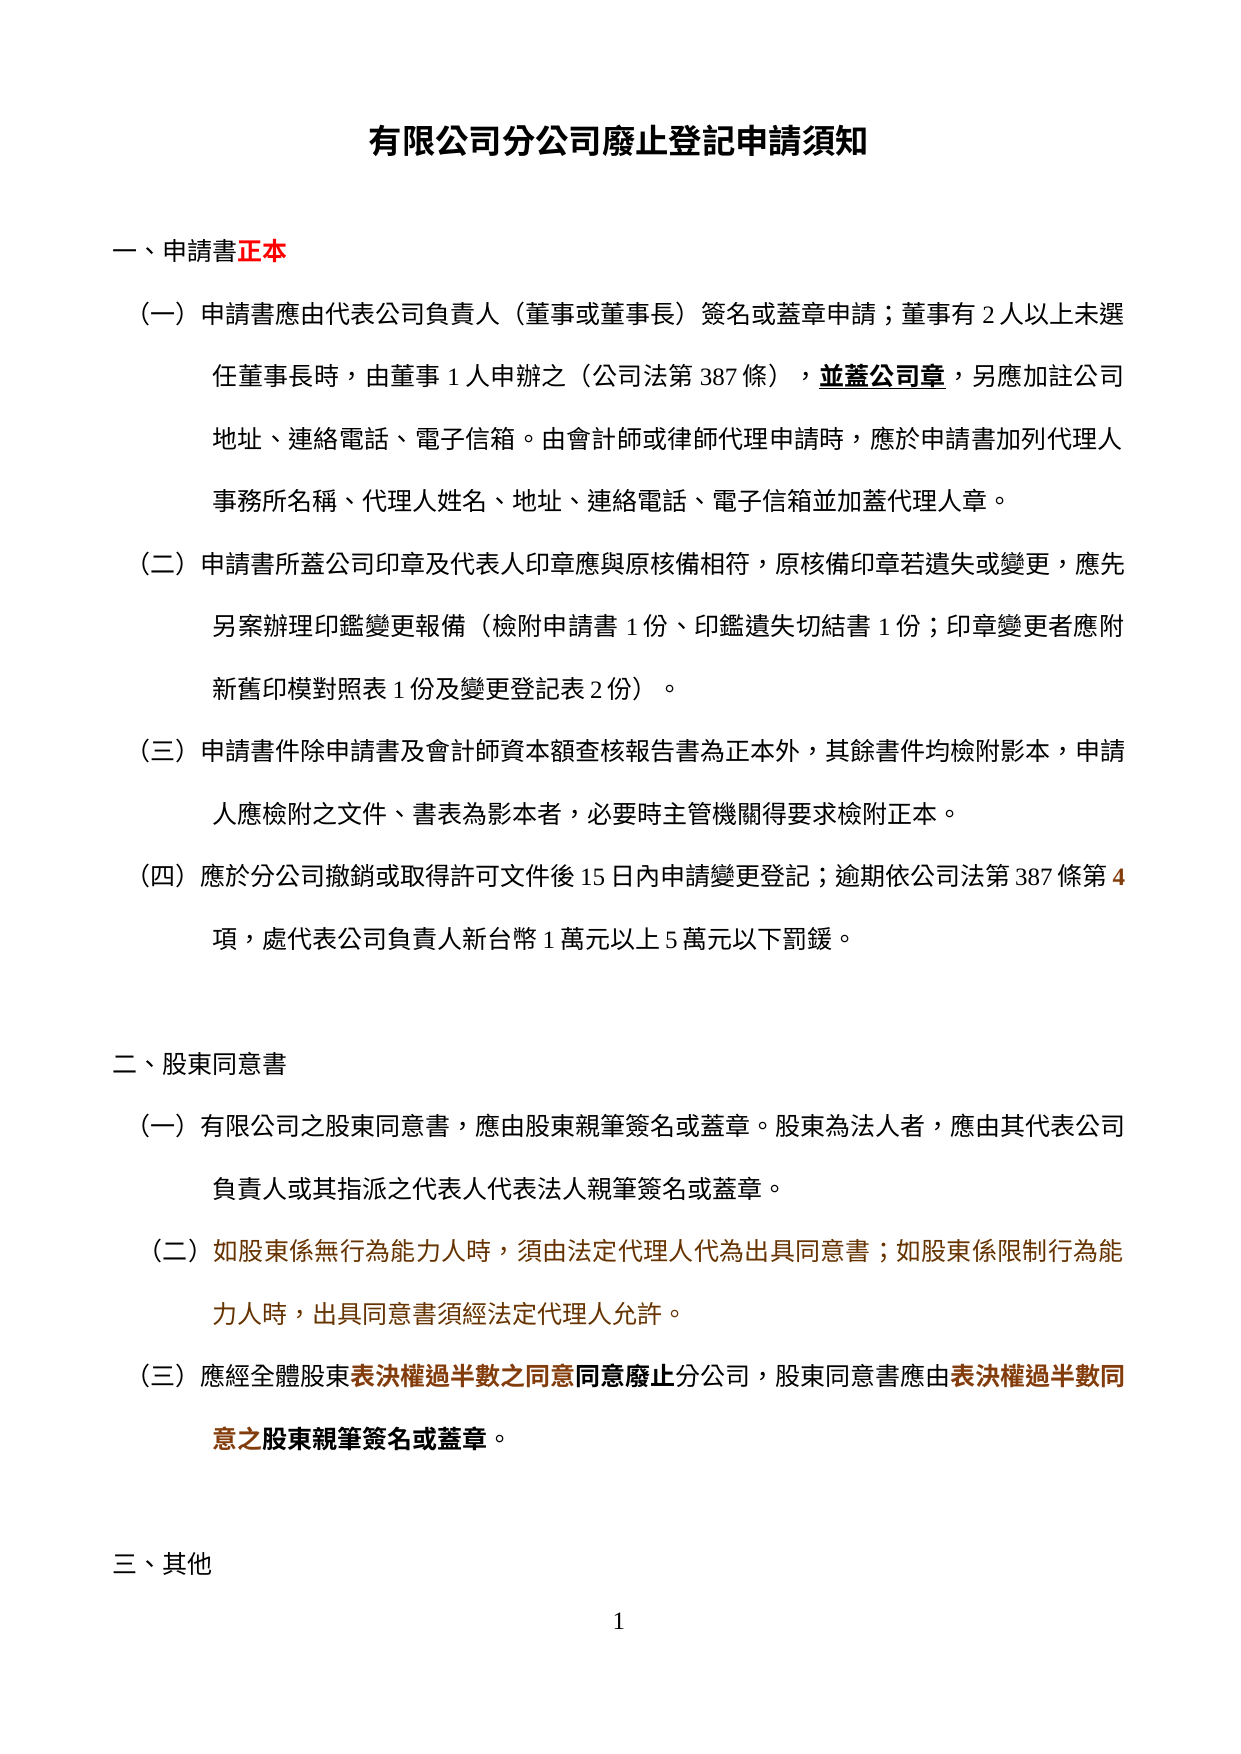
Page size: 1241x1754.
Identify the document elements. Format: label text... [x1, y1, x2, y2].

text （三）應經全體股東表決權過半數之同意同意廢止分公司，股東同意書應由表決權過半數同意之股東親筆簽名或蓋章。 [112, 1333, 1125, 1458]
text 二、股東同意書 [112, 1021, 1125, 1083]
text 一、申請書正本 [112, 208, 1125, 271]
text （二）申請書所蓋公司印章及代表人印章應與原核備相符，原核備印章若遺失或變更，應先另案辦理印鑑變更報備（檢附申請書1份、印鑑遺失切結書1份；印章變更者應附新舊印模對照表1份及變更登記表2份）。 [112, 521, 1125, 708]
text （一）有限公司之股東同意書，應由股東親筆簽名或蓋章。股東為法人者，應由其代表公司負責人或其指派之代表人代表法人親筆簽名或蓋章。 [112, 1083, 1125, 1208]
text （三）申請書件除申請書及會計師資本額查核報告書為正本外，其餘書件均檢附影本，申請人應檢附之文件、書表為影本者，必要時主管機關得要求檢附正本。 [112, 708, 1125, 833]
subtitle 有限公司分公司廢止登記申請須知 [112, 97, 1125, 160]
text （四）應於分公司撤銷或取得許可文件後15日內申請變更登記；逾期依公司法第387條第4項，處代表公司負責人新台幣1萬元以上5萬元以下罰鍰。 [112, 833, 1125, 958]
text （二）如股東係無行為能力人時，須由法定代理人代為出具同意書；如股東係限制行為能力人時，出具同意書須經法定代理人允許。 [137, 1208, 1125, 1333]
text （一）申請書應由代表公司負責人（董事或董事長）簽名或蓋章申請；董事有2人以上未選任董事長時，由董事1人申辦之（公司法第387條），並蓋公司章，另應加註公司地址、連絡電話、電子信箱。由會計師或律師代理申請時，應於申請書加列代理人事務所名稱、代理人姓名、地址、連絡電話、電子信箱並加蓋代理人章。 [112, 271, 1125, 521]
text 三、其他 [112, 1521, 1125, 1583]
